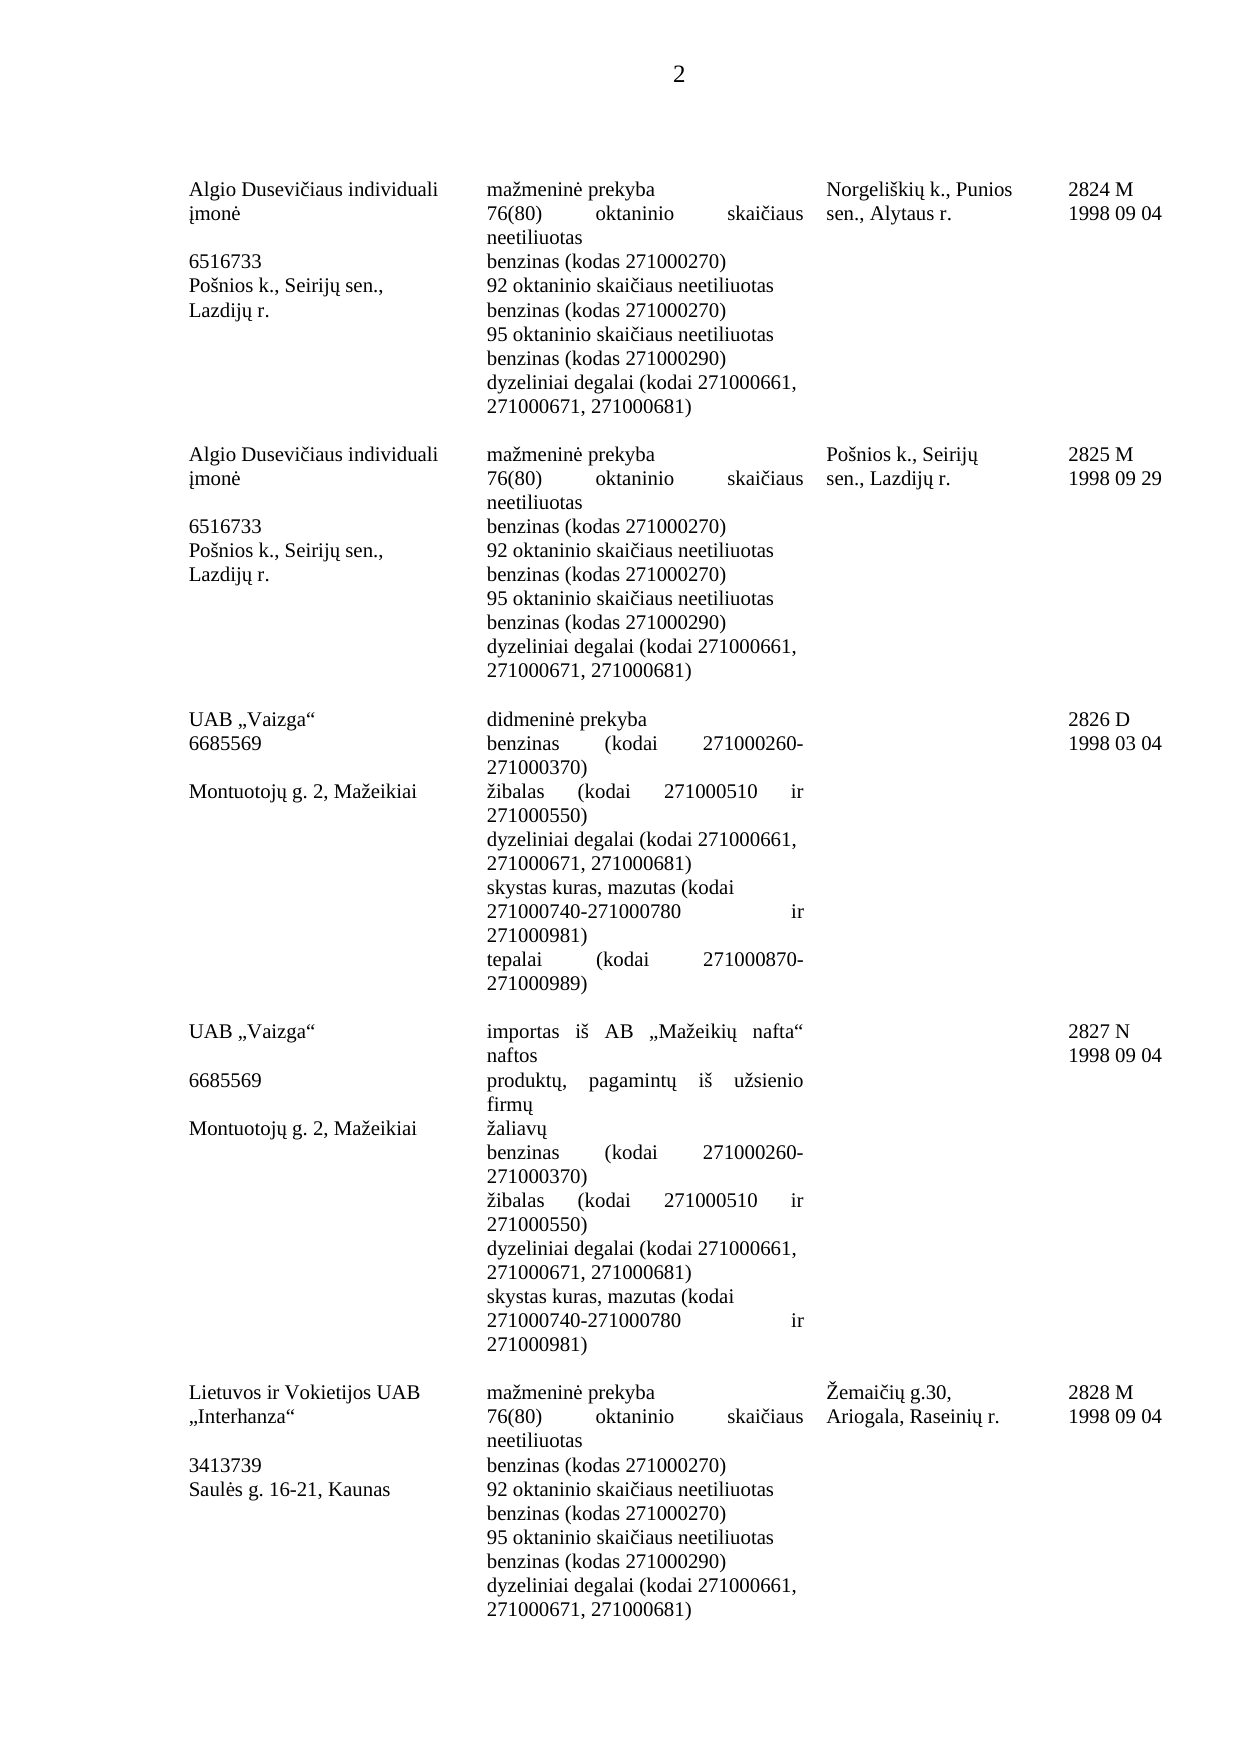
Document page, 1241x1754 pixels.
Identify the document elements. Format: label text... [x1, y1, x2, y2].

table_cell [475, 1356, 815, 1380]
table_cell [815, 1501, 1057, 1525]
table_cell didmeninė prekyba [475, 707, 815, 731]
table_cell 271000671, 271000681) [475, 394, 815, 418]
table_cell [815, 1597, 1057, 1621]
table_cell Lietuvos ir Vokietijos UAB [177, 1380, 475, 1404]
table_cell [815, 1356, 1057, 1380]
table_cell [815, 947, 1057, 995]
table_cell [815, 346, 1057, 370]
table_cell [815, 274, 1057, 297]
table_cell [177, 1188, 475, 1236]
table_cell [815, 1549, 1057, 1573]
table_cell Pošnios k., Seirijų sen., [177, 274, 475, 297]
table_cell [815, 707, 1057, 731]
table_cell 76(80) oktaninio skaičiaus neetiliuotas [475, 1404, 815, 1452]
table_cell tepalai (kodai 271000870-271000989) [475, 947, 815, 995]
table_cell [177, 851, 475, 875]
table_cell 2828 M 1998 09 04 [1057, 1380, 1181, 1621]
table_cell [815, 418, 1057, 442]
table_cell Lazdijų r. [177, 298, 475, 322]
table_cell 271000671, 271000681) [475, 659, 815, 682]
table_cell [177, 1597, 475, 1621]
table_cell [815, 538, 1057, 562]
table_cell [177, 1236, 475, 1260]
table_cell 6516733 [177, 249, 475, 273]
table_cell [815, 298, 1057, 322]
table_cell benzinas (kodai 271000260-271000370) [475, 1140, 815, 1188]
table_cell [815, 875, 1057, 899]
table_cell [815, 1453, 1057, 1477]
table_cell Algio Dusevičiaus individuali [177, 442, 475, 466]
table_cell benzinas (kodas 271000270) [475, 514, 815, 538]
table_cell Žemaičių g.30, [815, 1380, 1057, 1404]
table_cell 2824 M 1998 09 04 [1057, 177, 1181, 442]
table_cell 76(80) oktaninio skaičiaus neetiliuotas [475, 466, 815, 514]
table_cell dyzeliniai degalai (kodai 271000661, [475, 1573, 815, 1597]
table_cell [475, 418, 815, 442]
table_cell dyzeliniai degalai (kodai 271000661, [475, 1236, 815, 1260]
table_cell benzinas (kodas 271000270) [475, 1501, 815, 1525]
table_cell [815, 731, 1057, 779]
table_cell [177, 346, 475, 370]
table_cell [815, 1284, 1057, 1308]
table_cell 95 oktaninio skaičiaus neetiliuotas [475, 322, 815, 346]
table_cell benzinas (kodai 271000260-271000370) [475, 731, 815, 779]
table_cell [815, 1525, 1057, 1549]
table_cell [177, 370, 475, 394]
table_cell dyzeliniai degalai (kodai 271000661, [475, 827, 815, 851]
table_cell [177, 418, 475, 442]
table_cell 92 oktaninio skaičiaus neetiliuotas [475, 1477, 815, 1501]
table_cell [177, 875, 475, 899]
table_cell mažmeninė prekyba [475, 442, 815, 466]
table_cell 6516733 [177, 514, 475, 538]
table_cell 6685569 [177, 1068, 475, 1116]
table_cell [815, 394, 1057, 418]
table_cell Pošnios k., Seirijų [815, 442, 1057, 466]
table_cell [177, 634, 475, 658]
table_cell Norgeliškių k., Punios [815, 177, 1057, 201]
table_cell Montuotojų g. 2, Mažeikiai [177, 1116, 475, 1140]
table_cell [815, 851, 1057, 875]
table_cell 76(80) oktaninio skaičiaus neetiliuotas [475, 201, 815, 249]
table_cell [815, 1308, 1057, 1356]
table_cell importas iš AB „Mažeikių nafta“ naftos [475, 1019, 815, 1067]
table_cell 2827 N 1998 09 04 [1057, 1019, 1181, 1380]
table_cell [177, 947, 475, 995]
table_cell UAB „Vaizga“ [177, 1019, 475, 1067]
table_cell [815, 827, 1057, 851]
table_cell mažmeninė prekyba [475, 1380, 815, 1404]
table_cell [815, 610, 1057, 634]
table_cell [177, 683, 475, 707]
table_cell Algio Dusevičiaus individuali [177, 177, 475, 201]
table_cell [815, 1140, 1057, 1188]
table_cell benzinas (kodas 271000290) [475, 610, 815, 634]
table_cell [177, 1284, 475, 1308]
table_cell sen., Alytaus r. [815, 201, 1057, 249]
table_cell [177, 1573, 475, 1597]
table_cell sen., Lazdijų r. [815, 466, 1057, 514]
table_cell žibalas (kodai 271000510 ir 271000550) [475, 779, 815, 827]
table_cell Lazdijų r. [177, 562, 475, 586]
table_cell [815, 562, 1057, 586]
table_cell 2826 D 1998 03 04 [1057, 707, 1181, 1019]
table_cell benzinas (kodas 271000270) [475, 249, 815, 273]
table_cell dyzeliniai degalai (kodai 271000661, [475, 370, 815, 394]
table_cell [815, 370, 1057, 394]
table_cell dyzeliniai degalai (kodai 271000661, [475, 634, 815, 658]
table_cell [815, 1116, 1057, 1140]
table_cell [815, 634, 1057, 658]
table_cell [177, 659, 475, 682]
table_cell 271000671, 271000681) [475, 1597, 815, 1621]
table_cell mažmeninė prekyba [475, 177, 815, 201]
table_cell [177, 1501, 475, 1525]
table_cell [815, 1236, 1057, 1260]
table_cell [815, 1573, 1057, 1597]
table_cell [815, 899, 1057, 947]
table_cell [177, 995, 475, 1019]
table_cell [177, 1525, 475, 1549]
table_cell žibalas (kodai 271000510 ir 271000550) [475, 1188, 815, 1236]
table_cell [815, 683, 1057, 707]
table_cell 271000671, 271000681) [475, 1260, 815, 1284]
table_cell Ariogala, Raseinių r. [815, 1404, 1057, 1452]
table_cell [815, 322, 1057, 346]
table_cell [815, 586, 1057, 610]
table_cell benzinas (kodas 271000270) [475, 562, 815, 586]
table_cell [177, 1260, 475, 1284]
table_cell 92 oktaninio skaičiaus neetiliuotas [475, 538, 815, 562]
table_cell 6685569 [177, 731, 475, 779]
table_cell [815, 779, 1057, 827]
table_cell 2825 M 1998 09 29 [1057, 442, 1181, 707]
table_cell [475, 683, 815, 707]
table_cell benzinas (kodas 271000290) [475, 346, 815, 370]
table_cell 95 oktaninio skaičiaus neetiliuotas [475, 1525, 815, 1549]
table_cell [475, 995, 815, 1019]
table_cell 3413739 [177, 1453, 475, 1477]
table_cell [815, 249, 1057, 273]
table_cell [177, 322, 475, 346]
table_cell [815, 1068, 1057, 1116]
table_cell „Interhanza“ [177, 1404, 475, 1452]
table_cell [177, 1140, 475, 1188]
table_cell [177, 1308, 475, 1356]
table_cell 92 oktaninio skaičiaus neetiliuotas [475, 274, 815, 297]
table_cell [177, 827, 475, 851]
table_cell [177, 1356, 475, 1380]
table_cell Montuotojų g. 2, Mažeikiai [177, 779, 475, 827]
table_cell skystas kuras, mazutas (kodai [475, 875, 815, 899]
table_cell 95 oktaninio skaičiaus neetiliuotas [475, 586, 815, 610]
table_cell žaliavų [475, 1116, 815, 1140]
table_cell benzinas (kodas 271000270) [475, 298, 815, 322]
table_cell produktų, pagamintų iš užsienio firmų [475, 1068, 815, 1116]
table_cell [177, 1549, 475, 1573]
table_cell [815, 1260, 1057, 1284]
table_cell 271000740-271000780 ir 271000981) [475, 1308, 815, 1356]
table_cell [177, 586, 475, 610]
table_cell benzinas (kodas 271000270) [475, 1453, 815, 1477]
table_cell [815, 514, 1057, 538]
table_cell [815, 995, 1057, 1019]
table_cell [815, 1019, 1057, 1067]
table_cell [177, 610, 475, 634]
table_cell [177, 394, 475, 418]
table_cell skystas kuras, mazutas (kodai [475, 1284, 815, 1308]
table_cell įmonė [177, 201, 475, 249]
table_cell įmonė [177, 466, 475, 514]
table_cell [815, 1188, 1057, 1236]
table_cell Pošnios k., Seirijų sen., [177, 538, 475, 562]
table_cell benzinas (kodas 271000290) [475, 1549, 815, 1573]
table_cell UAB „Vaizga“ [177, 707, 475, 731]
table_cell [177, 899, 475, 947]
table_cell [815, 1477, 1057, 1501]
table_cell [815, 659, 1057, 682]
table_cell 271000740-271000780 ir 271000981) [475, 899, 815, 947]
table_cell Saulės g. 16-21, Kaunas [177, 1477, 475, 1501]
table_cell 271000671, 271000681) [475, 851, 815, 875]
